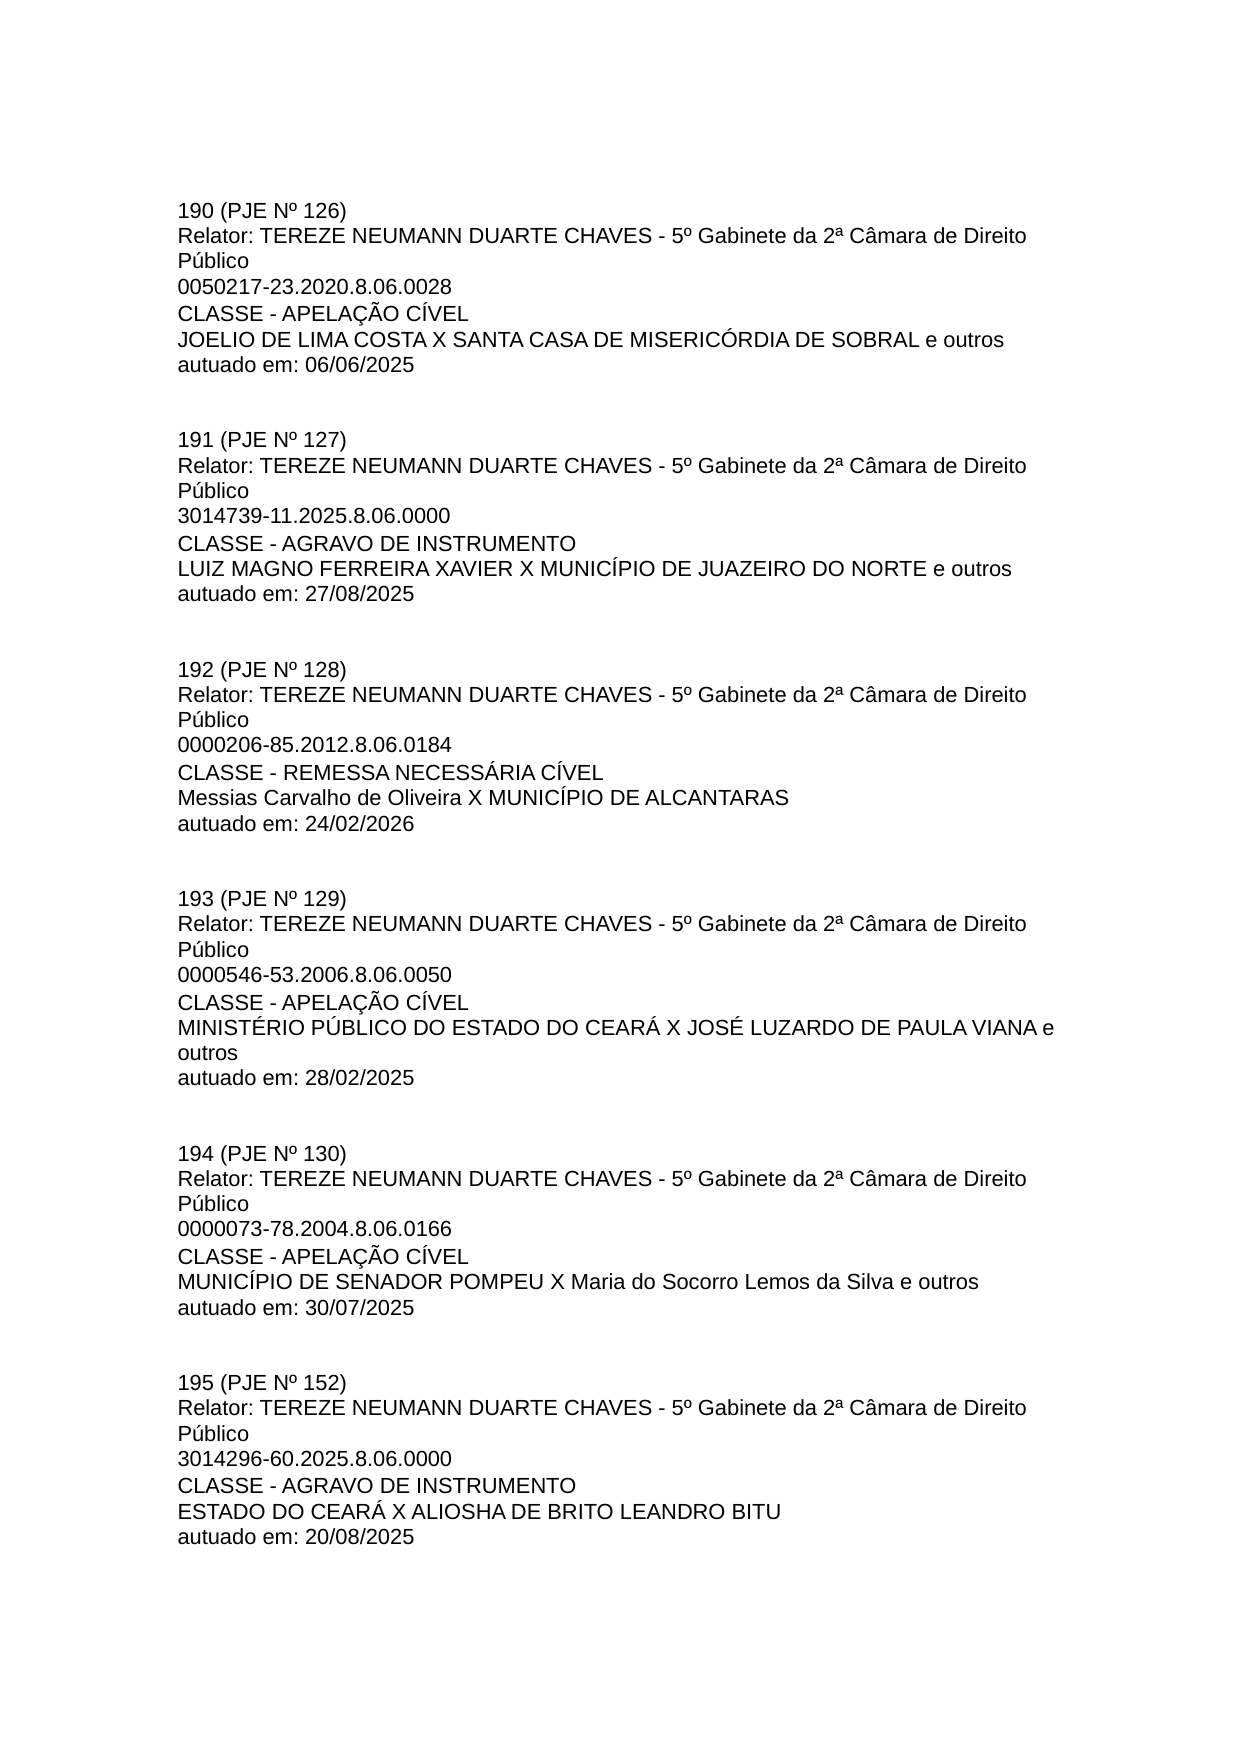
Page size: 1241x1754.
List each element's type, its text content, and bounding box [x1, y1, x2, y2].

subtitle 0000206-85.2012.8.06.0184 [177, 732, 1063, 758]
text 195 (PJE Nº 152) [177, 1370, 1063, 1395]
text CLASSE - AGRAVO DE INSTRUMENTO LUIZ MAGNO FERREIRA XAVIER X MUNICÍPIO DE JUAZEIRO DO NORTE e outros autuado em: 27/08/2025 [177, 531, 1063, 606]
text Relator: TEREZE NEUMANN DUARTE CHAVES - 5º Gabinete da 2ª Câmara de Direito Público [177, 682, 1063, 732]
text CLASSE - AGRAVO DE INSTRUMENTO ESTADO DO CEARÁ X ALIOSHA DE BRITO LEANDRO BITU autuado em: 20/08/2025 [177, 1473, 1063, 1549]
text 192 (PJE Nº 128) [177, 657, 1063, 682]
text Relator: TEREZE NEUMANN DUARTE CHAVES - 5º Gabinete da 2ª Câmara de Direito Público [177, 1395, 1063, 1446]
text CLASSE - APELAÇÃO CÍVEL JOELIO DE LIMA COSTA X SANTA CASA DE MISERICÓRDIA DE SOBRAL e outros autuado em: 06/06/2025 [177, 301, 1063, 377]
subtitle 0050217-23.2020.8.06.0028 [177, 274, 1063, 299]
text 194 (PJE Nº 130) [177, 1141, 1063, 1166]
text Relator: TEREZE NEUMANN DUARTE CHAVES - 5º Gabinete da 2ª Câmara de Direito Público [177, 453, 1063, 503]
text CLASSE - APELAÇÃO CÍVEL MINISTÉRIO PÚBLICO DO ESTADO DO CEARÁ X JOSÉ LUZARDO DE PAULA VIANA e outros autuado em: 28/02/2025 [177, 989, 1063, 1090]
text 190 (PJE Nº 126) [177, 198, 1063, 223]
text 193 (PJE Nº 129) [177, 886, 1063, 911]
subtitle 0000073-78.2004.8.06.0166 [177, 1216, 1063, 1242]
subtitle 3014296-60.2025.8.06.0000 [177, 1446, 1063, 1471]
text Relator: TEREZE NEUMANN DUARTE CHAVES - 5º Gabinete da 2ª Câmara de Direito Público [177, 1166, 1063, 1216]
subtitle 0000546-53.2006.8.06.0050 [177, 962, 1063, 987]
text Relator: TEREZE NEUMANN DUARTE CHAVES - 5º Gabinete da 2ª Câmara de Direito Público [177, 911, 1063, 962]
text CLASSE - REMESSA NECESSÁRIA CÍVEL Messias Carvalho de Oliveira X MUNICÍPIO DE ALCANTARAS autuado em: 24/02/2026 [177, 760, 1063, 836]
subtitle 3014739-11.2025.8.06.0000 [177, 503, 1063, 528]
text 191 (PJE Nº 127) [177, 427, 1063, 453]
text Relator: TEREZE NEUMANN DUARTE CHAVES - 5º Gabinete da 2ª Câmara de Direito Público [177, 223, 1063, 274]
text CLASSE - APELAÇÃO CÍVEL MUNICÍPIO DE SENADOR POMPEU X Maria do Socorro Lemos da Silva e outros autuado em: 30/07/2025 [177, 1244, 1063, 1320]
